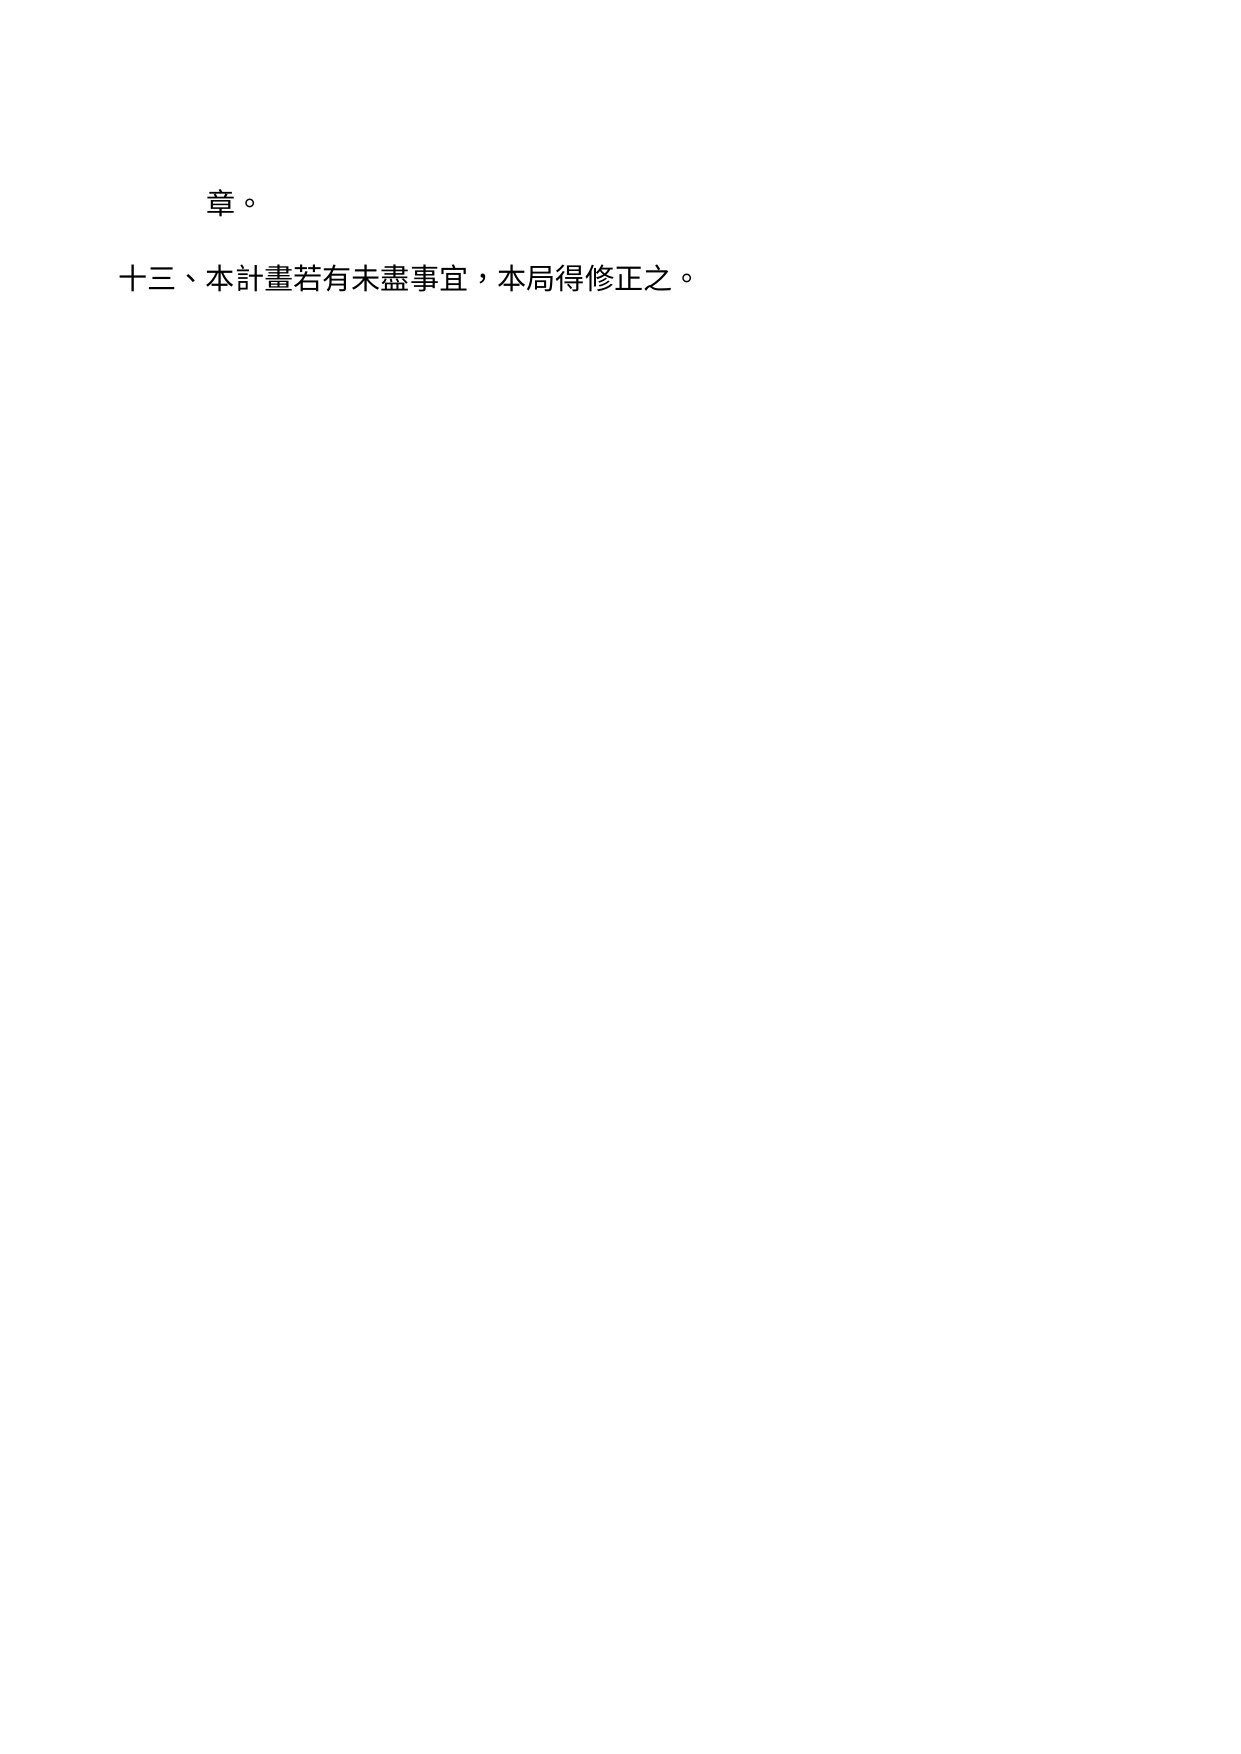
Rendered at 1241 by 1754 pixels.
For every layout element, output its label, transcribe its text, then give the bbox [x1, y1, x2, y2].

text 十三、本計畫若有未盡事宜，本局得修正之。 [118, 239, 1152, 314]
text 章。 [118, 164, 1152, 239]
